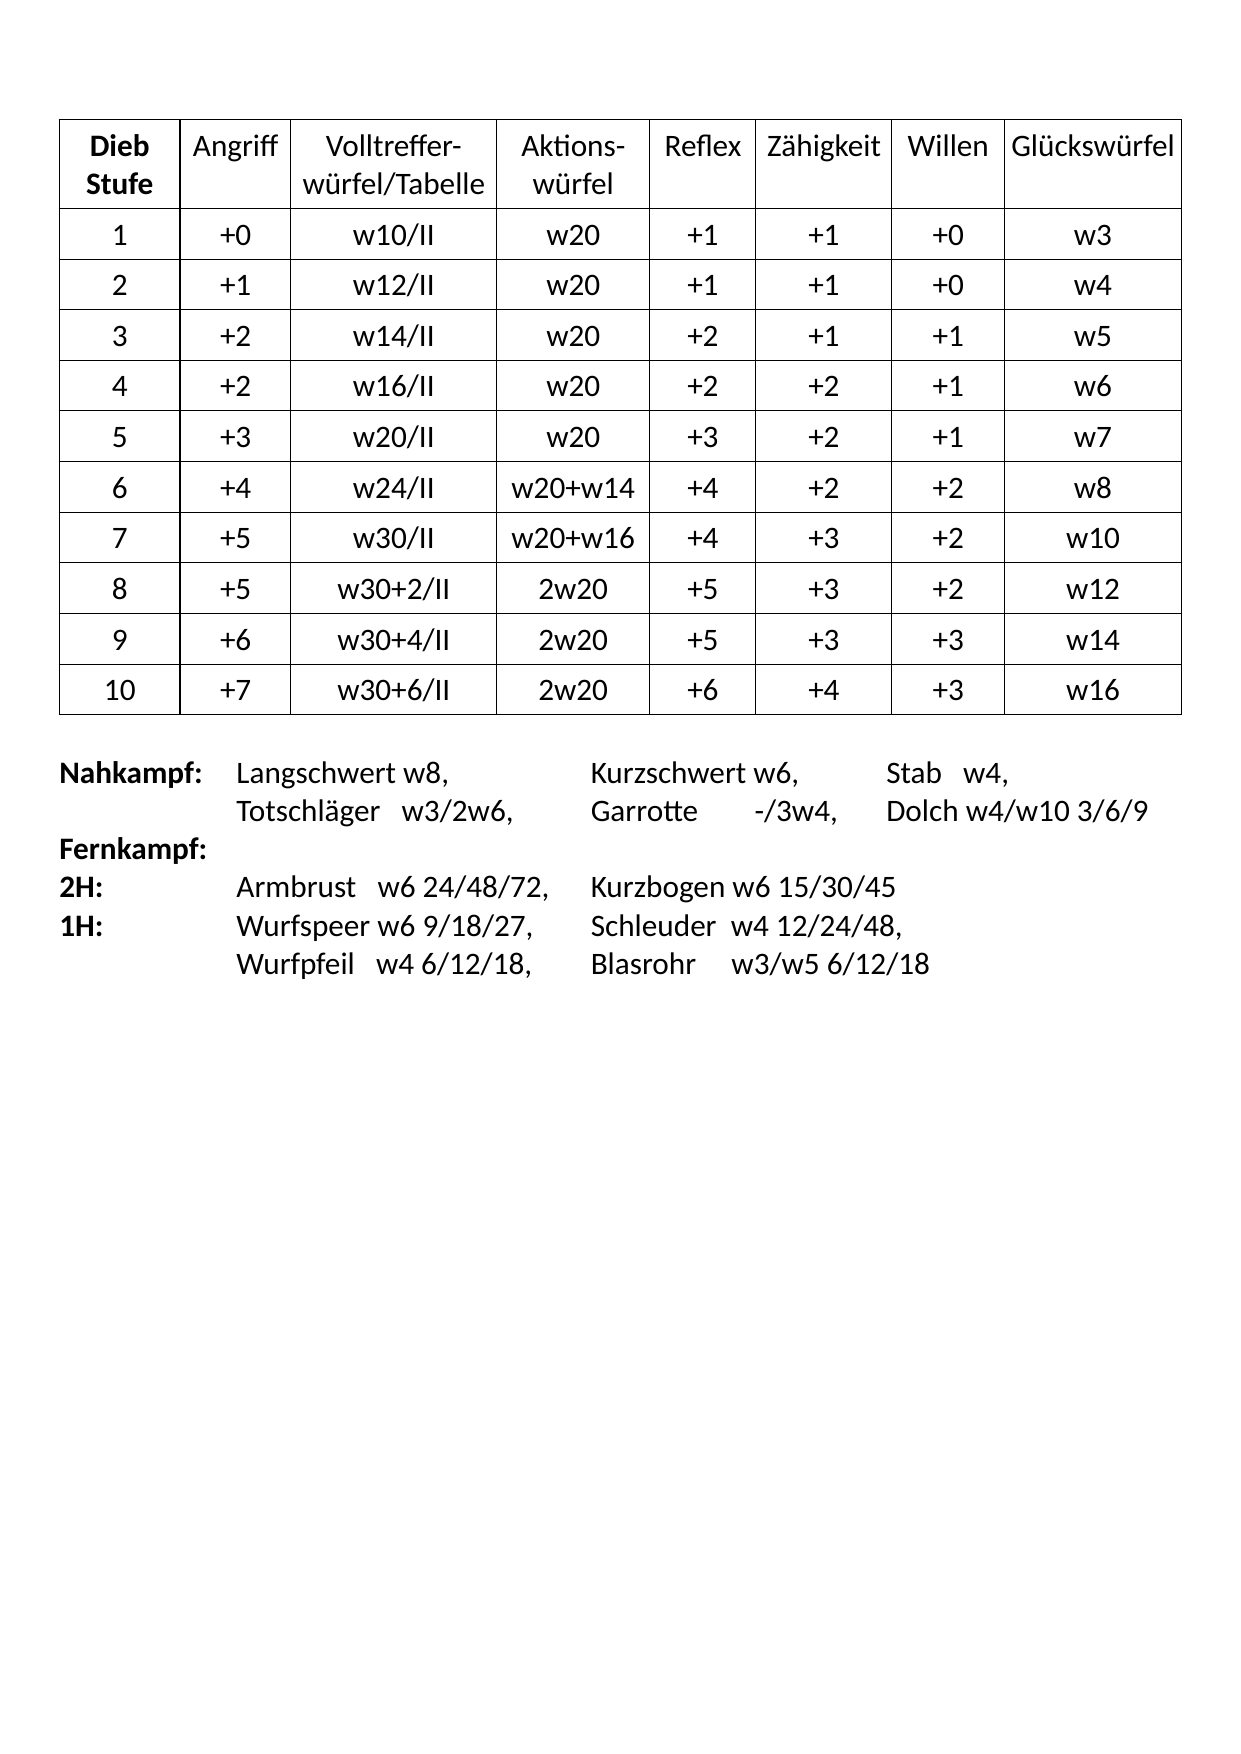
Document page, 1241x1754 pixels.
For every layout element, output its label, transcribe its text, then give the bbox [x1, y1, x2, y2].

text Nahkampf: Langschwert w8, Kurzschwert w6, Stab w4, [59, 753, 1181, 791]
table_cell w16 [1005, 665, 1181, 714]
table_cell +1 [650, 209, 755, 258]
table_cell w7 [1005, 411, 1181, 461]
table_cell 7 [60, 513, 179, 562]
table_cell +1 [892, 361, 1004, 410]
table_cell +1 [756, 310, 891, 360]
table_cell w30+2/II [291, 563, 496, 613]
table_cell 5 [60, 411, 179, 461]
table_cell +4 [181, 462, 290, 512]
table_cell w4 [1005, 260, 1181, 309]
table_cell 6 [60, 462, 179, 512]
table_cell +3 [756, 563, 891, 613]
table_cell +4 [650, 513, 755, 562]
table_cell +3 [892, 665, 1004, 714]
table_cell +1 [756, 209, 891, 258]
table_cell w6 [1005, 361, 1181, 410]
table_cell w20 [497, 361, 649, 410]
table_cell w20 [497, 209, 649, 258]
table_cell w30/II [291, 513, 496, 562]
table_cell w16/II [291, 361, 496, 410]
table_cell w5 [1005, 310, 1181, 360]
table_cell +0 [892, 260, 1004, 309]
table_cell +3 [756, 614, 891, 663]
table_cell w3 [1005, 209, 1181, 258]
table_header Angriff [181, 120, 290, 208]
table_cell w20 [497, 411, 649, 461]
table_cell +4 [650, 462, 755, 512]
table_cell +1 [756, 260, 891, 309]
table_cell w20/II [291, 411, 496, 461]
text Fernkampf: [59, 829, 1181, 868]
table_cell +2 [892, 462, 1004, 512]
table_cell +7 [181, 665, 290, 714]
text 1H: Wurfspeer w6 9/18/27, Schleuder w4 12/24/48, [59, 906, 1181, 944]
table_cell +3 [892, 614, 1004, 663]
table_cell 2w20 [497, 665, 649, 714]
table_cell +3 [181, 411, 290, 461]
table_cell +1 [181, 260, 290, 309]
table_cell 2 [60, 260, 179, 309]
table_cell +1 [892, 310, 1004, 360]
table_cell +2 [892, 563, 1004, 613]
table_cell +3 [650, 411, 755, 461]
table_cell +2 [181, 361, 290, 410]
table_cell +2 [756, 411, 891, 461]
table_cell w20+w16 [497, 513, 649, 562]
table_cell +2 [892, 513, 1004, 562]
table_header Volltreffer-würfel/Tabelle [291, 120, 496, 208]
table_cell +0 [892, 209, 1004, 258]
text Wurfpfeil w4 6/12/18, Blasrohr w3/w5 6/12/18 [59, 944, 1181, 982]
table_cell w12 [1005, 563, 1181, 613]
table_cell w20+w14 [497, 462, 649, 512]
table_cell w10 [1005, 513, 1181, 562]
table_cell +2 [650, 310, 755, 360]
table_cell w14 [1005, 614, 1181, 663]
table_cell 9 [60, 614, 179, 663]
table_header Reflex [650, 120, 755, 208]
table_cell +2 [650, 361, 755, 410]
table_cell +1 [892, 411, 1004, 461]
table_cell 10 [60, 665, 179, 714]
text Totschläger w3/2w6, Garrotte -/3w4, Dolch w4/w10 3/6/9 [59, 791, 1181, 829]
table_header Willen [892, 120, 1004, 208]
table_header Zähigkeit [756, 120, 891, 208]
table_cell w10/II [291, 209, 496, 258]
table_cell +5 [650, 563, 755, 613]
table_cell 2w20 [497, 563, 649, 613]
table_cell +4 [756, 665, 891, 714]
table_cell w24/II [291, 462, 496, 512]
table_cell +3 [756, 513, 891, 562]
table_cell w20 [497, 310, 649, 360]
table_cell +6 [650, 665, 755, 714]
table_cell w14/II [291, 310, 496, 360]
table_cell +2 [756, 462, 891, 512]
table_cell +5 [181, 563, 290, 613]
table_cell w30+6/II [291, 665, 496, 714]
table_cell 3 [60, 310, 179, 360]
table_cell +0 [181, 209, 290, 258]
table_cell +5 [181, 513, 290, 562]
table_cell w20 [497, 260, 649, 309]
table_header Glückswürfel [1005, 120, 1181, 208]
table_cell w8 [1005, 462, 1181, 512]
table_cell 2w20 [497, 614, 649, 663]
table_header Dieb Stufe [60, 120, 179, 208]
table_cell +1 [650, 260, 755, 309]
table_header Aktions- würfel [497, 120, 649, 208]
table_cell +6 [181, 614, 290, 663]
table_cell +2 [181, 310, 290, 360]
table_cell w30+4/II [291, 614, 496, 663]
table_cell +5 [650, 614, 755, 663]
table_cell 8 [60, 563, 179, 613]
table_cell 4 [60, 361, 179, 410]
table_cell 1 [60, 209, 179, 258]
table_cell w12/II [291, 260, 496, 309]
table_cell +2 [756, 361, 891, 410]
text 2H: Armbrust w6 24/48/72, Kurzbogen w6 15/30/45 [59, 868, 1181, 906]
